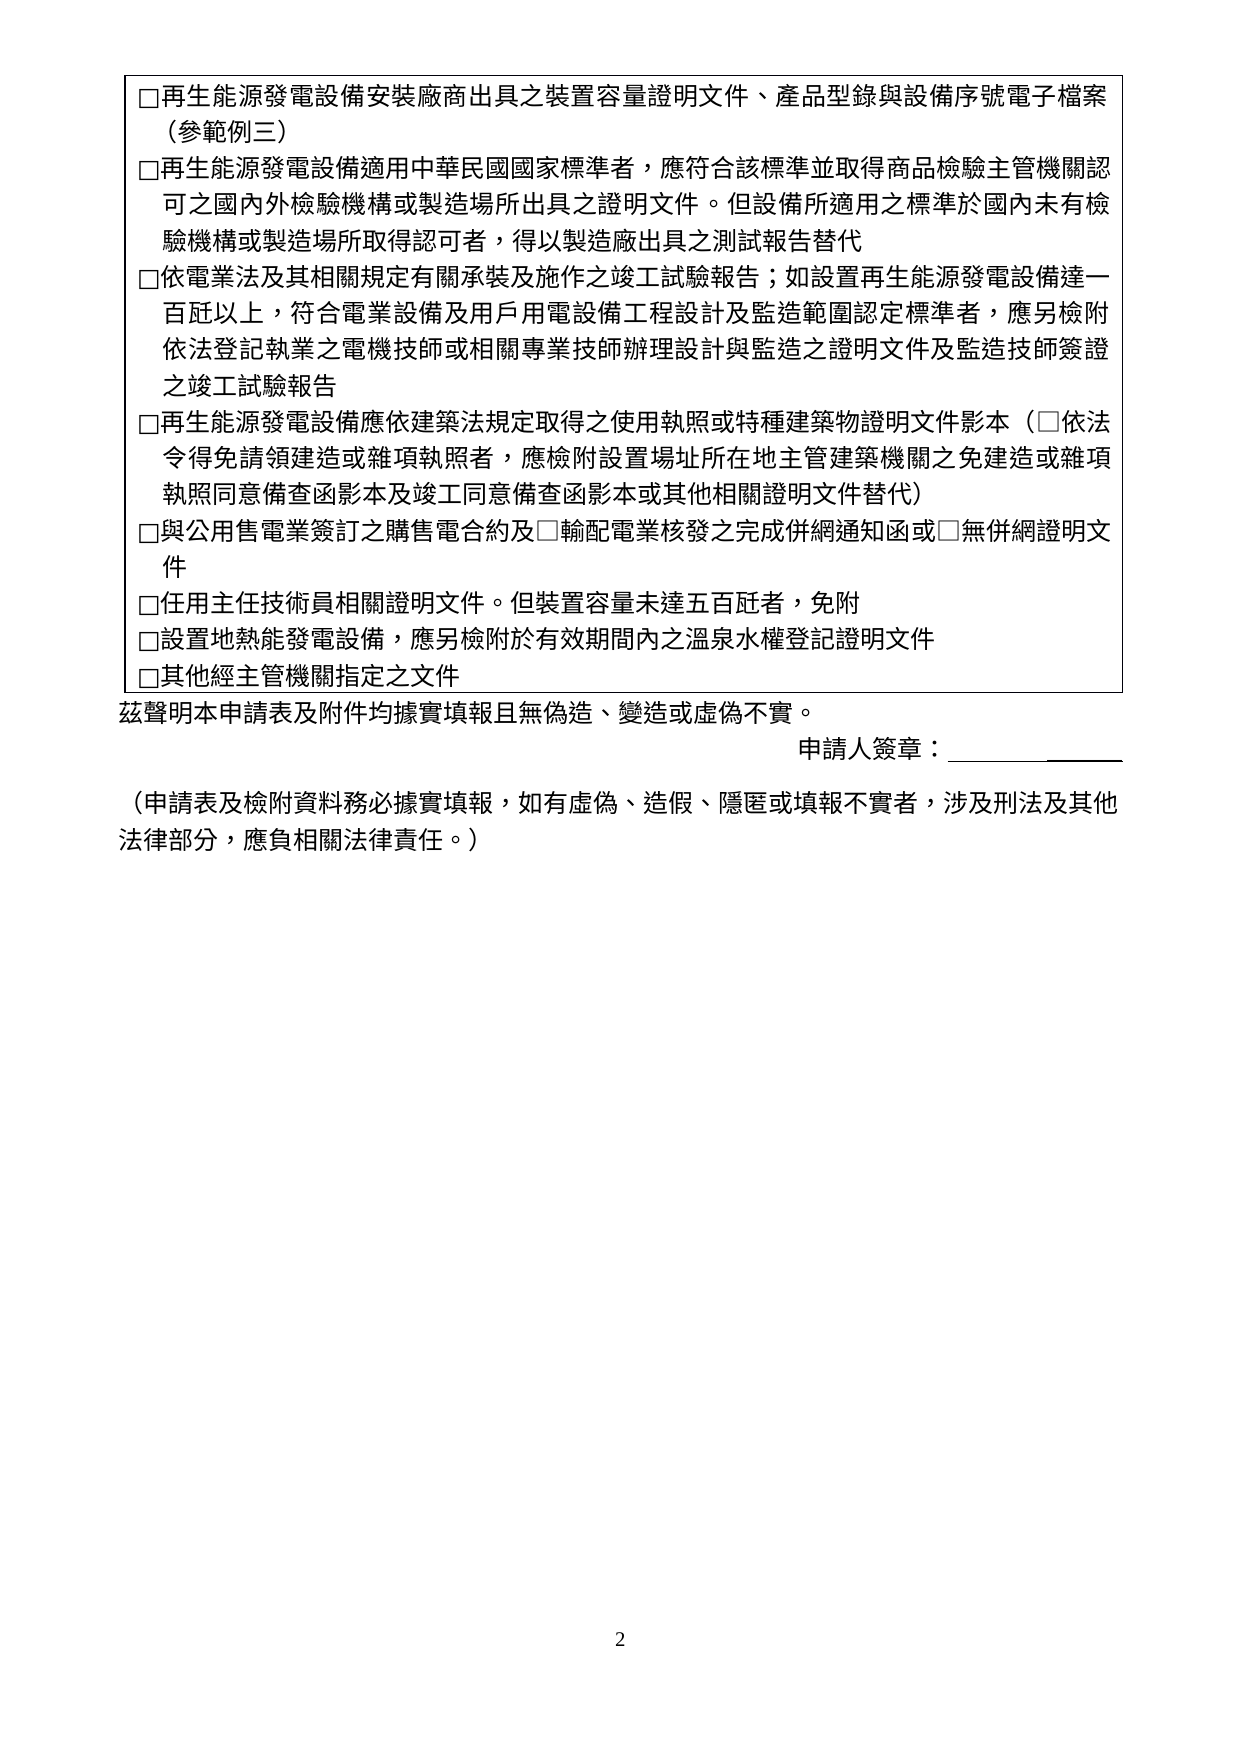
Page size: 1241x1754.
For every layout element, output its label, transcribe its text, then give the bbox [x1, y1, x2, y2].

text 申請人簽章： ＿＿＿ [118, 729, 1122, 766]
text 茲聲明本申請表及附件均據實填報且無偽造、變造或虛偽不實。 [118, 693, 1122, 729]
table_header □再生能源發電設備安裝廠商出具之裝置容量證明文件、產品型錄與設備序號電子檔案（參範例三） □再生能源發電設備適用中華民國國家標準者，應符合該標準並取得商品檢驗主管機關認可之國內外檢驗機構或製造場所出具之證明文件。但設備所適用之標準於國內未有檢驗機構或製造場所取得認可者，得以製造廠出具之測試報告替代 □依電業法及其相關規定有關承裝及施作之竣工試驗報告；如設置再生能源發電設備達一百瓩以上，符合電業設備及用戶用電設備工程設計及監造範圍認定標準者，應另檢附依法登記執業之電機技師或相關專業技師辦理設計與監造之證明文件及監造技師簽證之竣工試驗報告 □再生能源發電設備應依建築法規定取得之使用執照或特種建築物證明文件影本（□依法令得免請領建造或雜項執照者，應檢附設置場址所在地主管建築機關之免建造或雜項執照同意備查函影本及竣工同意備查函影本或其他相關證明文件替代） □與公用售電業簽訂之購售電合約及□輸配電業核發之完成併網通知函或□無併網證明文件 □任用主任技術員相關證明文件。但裝置容量未達五百瓩者，免附 □設置地熱能發電設備，應另檢附於有效期間內之溫泉水權登記證明文件 □其他經主管機關指定之文件 [126, 76, 1122, 692]
text （申請表及檢附資料務必據實填報，如有虛偽、造假、隱匿或填報不實者，涉及刑法及其他法律部分，應負相關法律責任。） [118, 784, 1122, 856]
